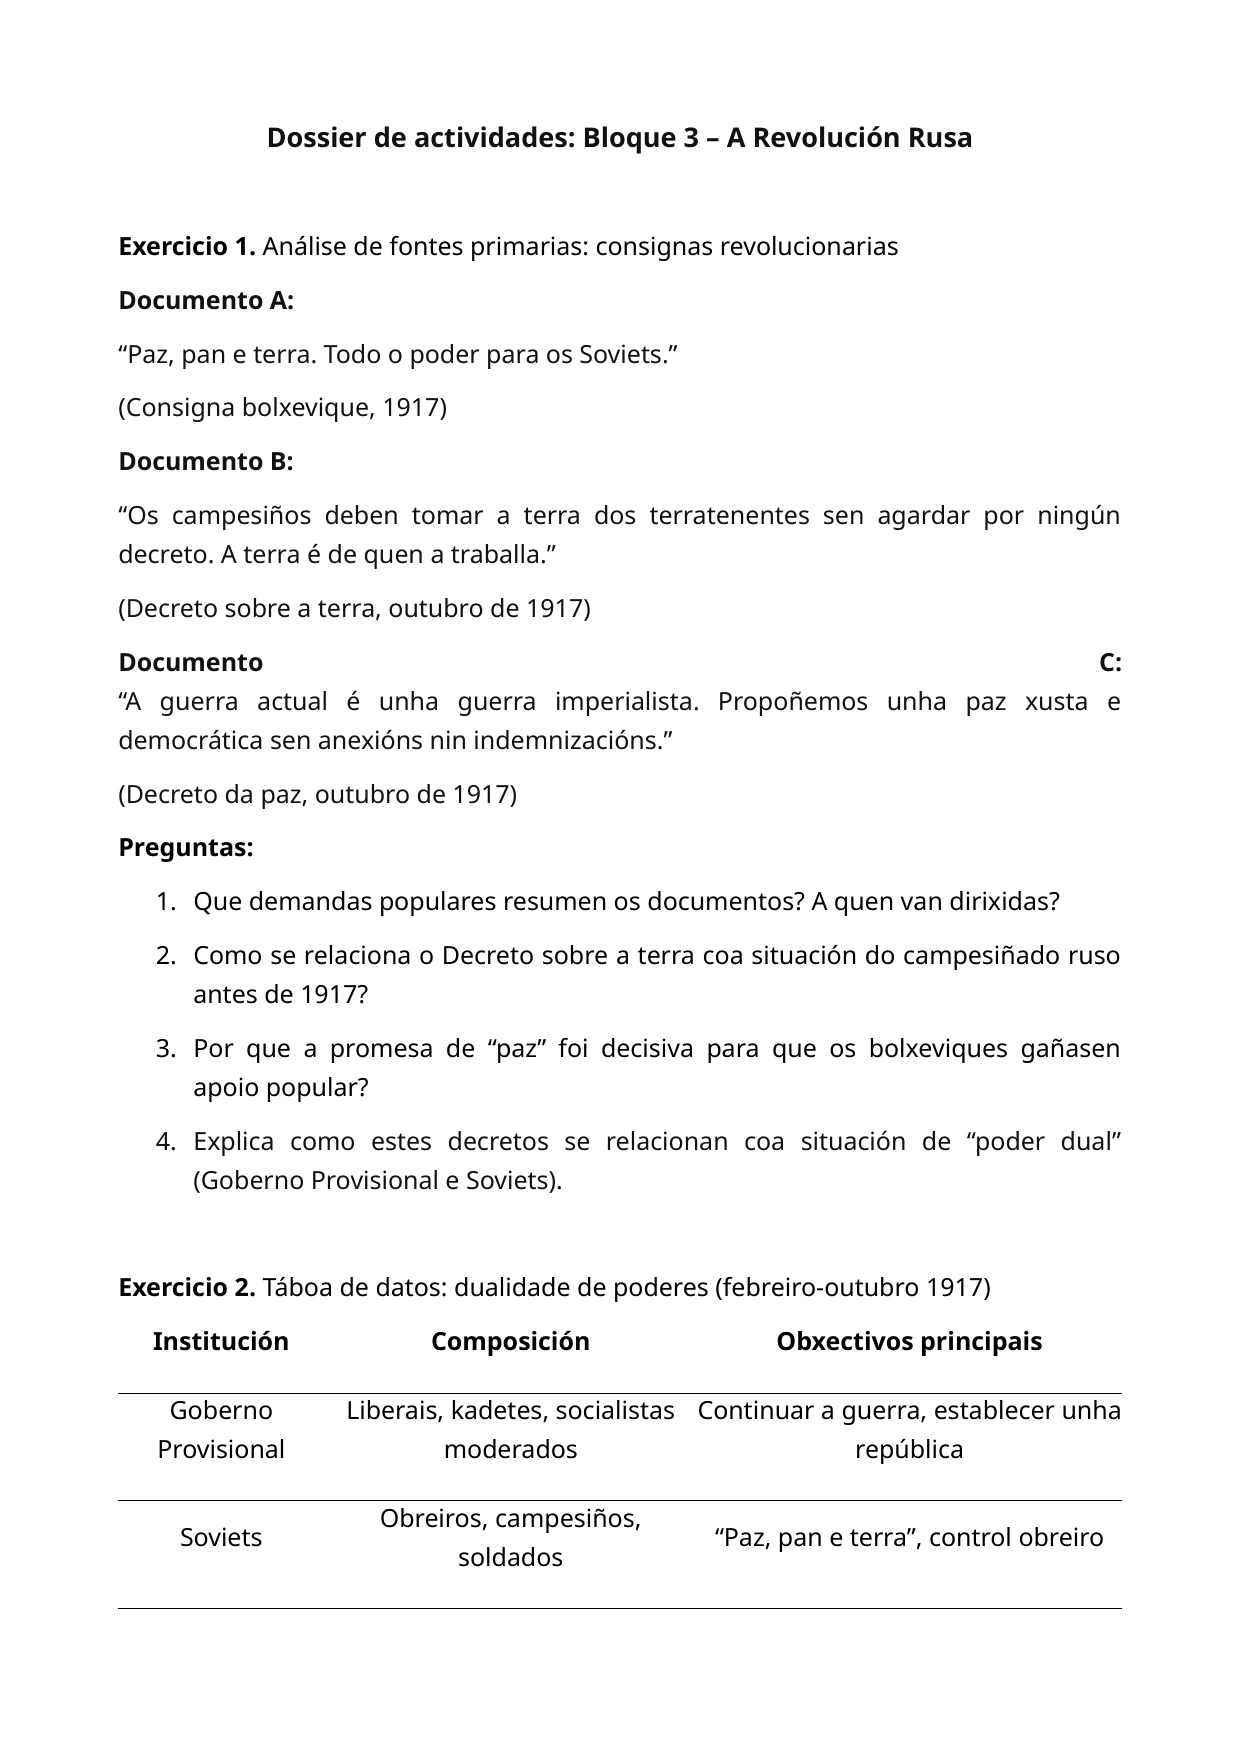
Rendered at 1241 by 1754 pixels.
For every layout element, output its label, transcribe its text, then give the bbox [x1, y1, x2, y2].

table_header Obxectivos principais [697, 1324, 1122, 1392]
table_cell “Paz, pan e terra”, control obreiro [697, 1501, 1122, 1608]
text Dossier de actividades: Bloque 3 – A Revolución Rusa [118, 118, 1122, 155]
text (Decreto da paz, outubro de 1917) [118, 776, 1122, 810]
table_cell Obreiros, campesiños, soldados [324, 1501, 697, 1608]
text “Os campesiños deben tomar a terra dos terratenentes sen agardar por ningún decreto. A terra é de quen a traballa.” [118, 498, 1122, 571]
table_cell Liberais, kadetes, socialistas moderados [324, 1394, 697, 1500]
table_cell Continuar a guerra, establecer unha república [697, 1394, 1122, 1500]
text “Paz, pan e terra. Todo o poder para os Soviets.” [118, 336, 1122, 370]
list Que demandas populares resumen os documentos? A quen van dirixidas? [156, 884, 1122, 918]
table_header Institución [118, 1324, 324, 1392]
text (Decreto sobre a terra, outubro de 1917) [118, 591, 1122, 624]
text Documento A: [118, 283, 1122, 317]
text Exercicio 1. Análise de fontes primarias: consignas revolucionarias [118, 229, 1122, 263]
text Preguntas: [118, 830, 1122, 864]
text Documento C: “A guerra actual é unha guerra imperialista. Propoñemos unha paz xusta e democrática sen anexións nin indemnizacións.” [118, 644, 1122, 757]
table_cell Goberno Provisional [118, 1394, 324, 1500]
table_cell Soviets [118, 1501, 324, 1608]
list Explica como estes decretos se relacionan coa situación de “poder dual” (Goberno Provisional e Soviets). [156, 1123, 1122, 1197]
text (Consigna bolxevique, 1917) [118, 390, 1122, 424]
list Como se relaciona o Decreto sobre a terra coa situación do campesiñado ruso antes de 1917? [156, 938, 1122, 1011]
text Documento B: [118, 444, 1122, 478]
list Por que a promesa de “paz” foi decisiva para que os bolxeviques gañasen apoio popular? [156, 1031, 1122, 1104]
text Exercicio 2. Táboa de datos: dualidade de poderes (febreiro-outubro 1917) [118, 1270, 1122, 1304]
table_header Composición [324, 1324, 697, 1392]
